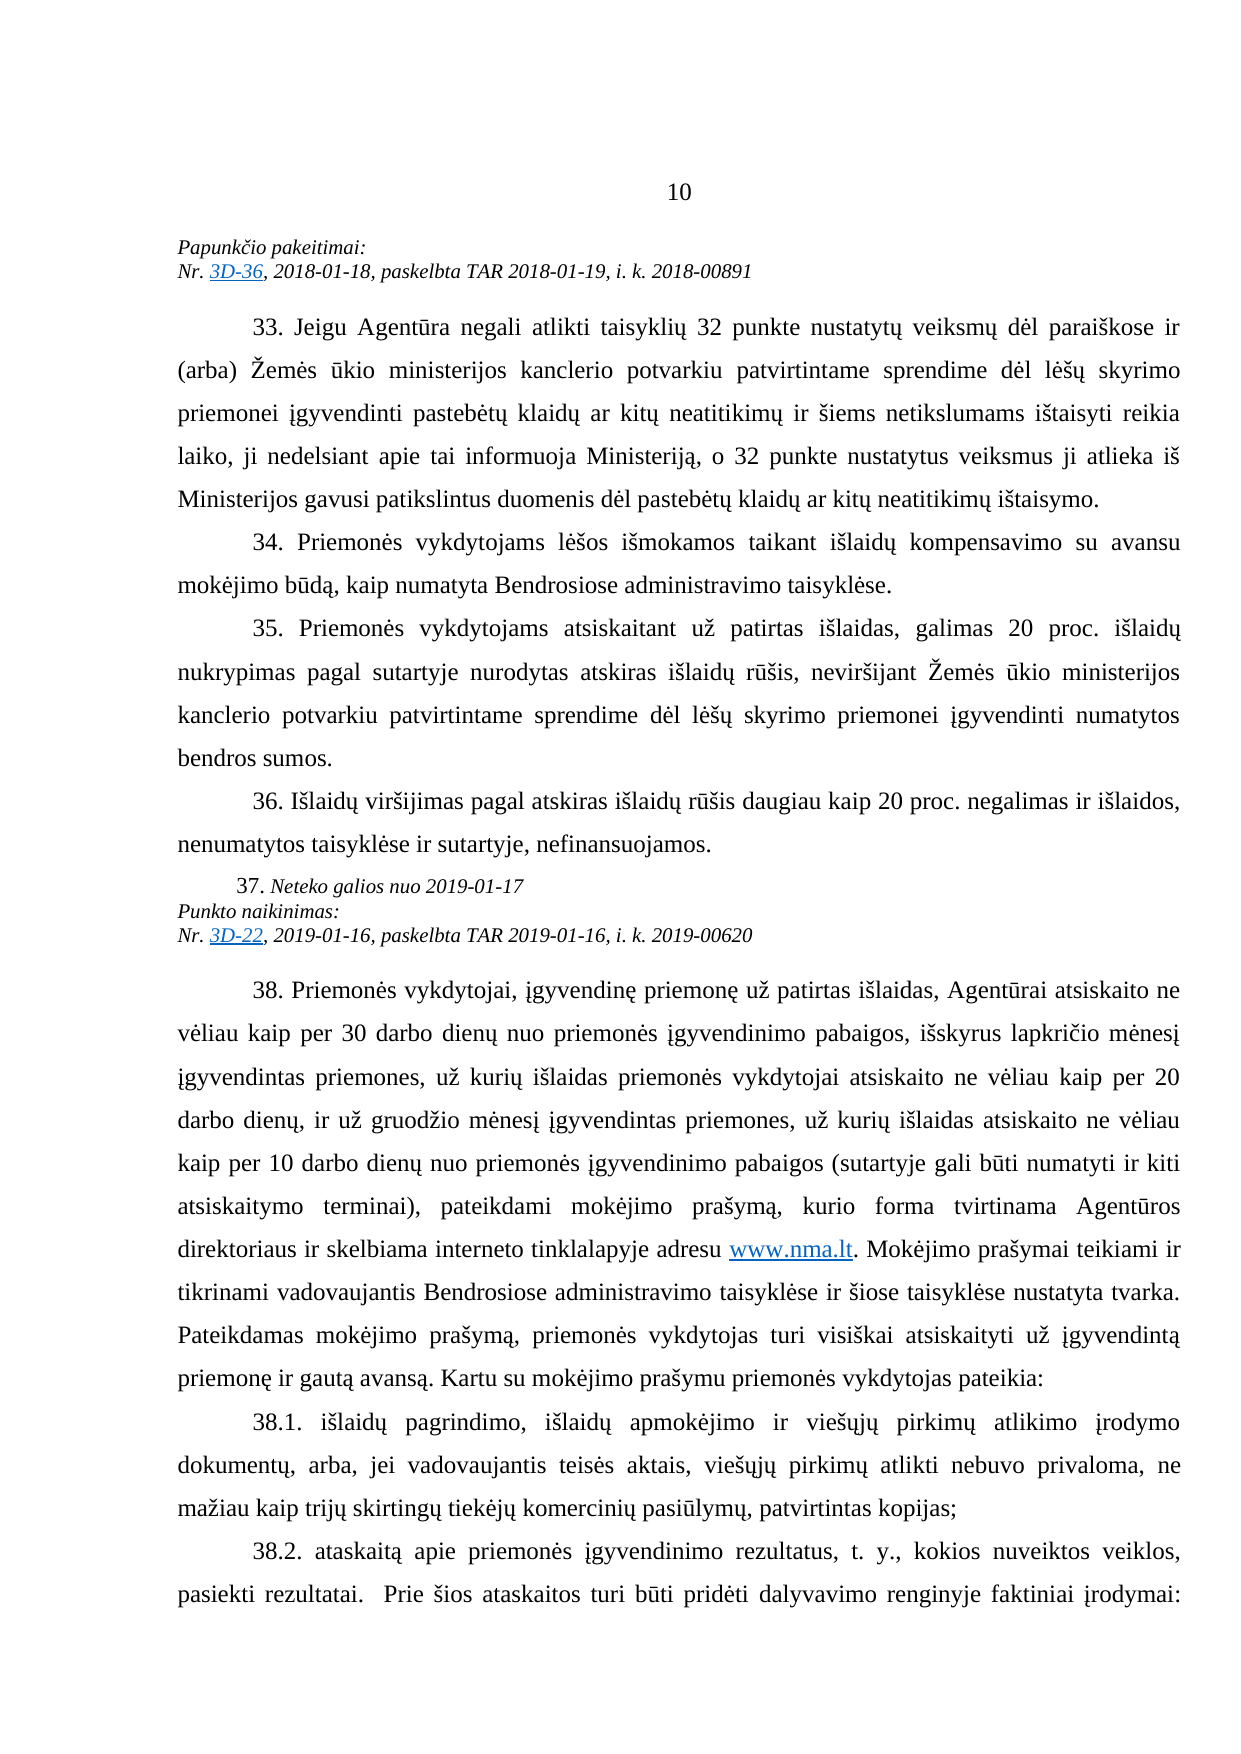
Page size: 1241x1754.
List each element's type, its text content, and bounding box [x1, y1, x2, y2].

text Nr. 3D-22, 2019-01-16, paskelbta TAR 2019-01-16, i. k. 2019-00620 [177, 923, 1181, 947]
text 36. Išlaidų viršijimas pagal atskiras išlaidų rūšis daugiau kaip 20 proc. negalimas ir išlaidos, nenumatytos taisyklėse ir sutartyje, nefinansuojamos. [177, 786, 1181, 858]
text Punkto naikinimas: [177, 898, 1181, 923]
text Papunkčio pakeitimai: [177, 235, 1181, 259]
text 38.2. ataskaitą apie priemonės įgyvendinimo rezultatus, t. y., kokios nuveiktos veiklos, pasiekti rezultatai. Prie šios ataskaitos turi būti pridėti dalyvavimo renginyje faktiniai įrodymai: [177, 1536, 1181, 1608]
text Nr. 3D-36, 2018-01-18, paskelbta TAR 2018-01-19, i. k. 2018-00891 [177, 259, 1181, 283]
text 34. Priemonės vykdytojams lėšos išmokamos taikant išlaidų kompensavimo su avansu mokėjimo būdą, kaip numatyta Bendrosiose administravimo taisyklėse. [177, 527, 1181, 599]
text 35. Priemonės vykdytojams atsiskaitant už patirtas išlaidas, galimas 20 proc. išlaidų nukrypimas pagal sutartyje nurodytas atskiras išlaidų rūšis, neviršijant Žemės ūkio ministerijos kanclerio potvarkiu patvirtintame sprendime dėl lėšų skyrimo priemonei įgyvendinti numatytos bendros sumos. [177, 613, 1181, 772]
text 38.1. išlaidų pagrindimo, išlaidų apmokėjimo ir viešųjų pirkimų atlikimo įrodymo dokumentų, arba, jei vadovaujantis teisės aktais, viešųjų pirkimų atlikti nebuvo privaloma, ne mažiau kaip trijų skirtingų tiekėjų komercinių pasiūlymų, patvirtintas kopijas; [177, 1407, 1181, 1522]
text 33. Jeigu Agentūra negali atlikti taisyklių 32 punkte nustatytų veiksmų dėl paraiškose ir (arba) Žemės ūkio ministerijos kanclerio potvarkiu patvirtintame sprendime dėl lėšų skyrimo priemonei įgyvendinti pastebėtų klaidų ar kitų neatitikimų ir šiems netikslumams ištaisyti reikia laiko, ji nedelsiant apie tai informuoja Ministeriją, o 32 punkte nustatytus veiksmus ji atlieka iš Ministerijos gavusi patikslintus duomenis dėl pastebėtų klaidų ar kitų neatitikimų ištaisymo. [177, 312, 1181, 513]
text 37. Neteko galios nuo 2019-01-17 [177, 872, 1181, 898]
text 38. Priemonės vykdytojai, įgyvendinę priemonę už patirtas išlaidas, Agentūrai atsiskaito ne vėliau kaip per 30 darbo dienų nuo priemonės įgyvendinimo pabaigos, išskyrus lapkričio mėnesį įgyvendintas priemones, už kurių išlaidas priemonės vykdytojai atsiskaito ne vėliau kaip per 20 darbo dienų, ir už gruodžio mėnesį įgyvendintas priemones, už kurių išlaidas atsiskaito ne vėliau kaip per 10 darbo dienų nuo priemonės įgyvendinimo pabaigos (sutartyje gali būti numatyti ir kiti atsiskaitymo terminai), pateikdami mokėjimo prašymą, kurio forma tvirtinama Agentūros direktoriaus ir skelbiama interneto tinklalapyje adresu www.nma.lt. Mokėjimo prašymai teikiami ir tikrinami vadovaujantis Bendrosiose administravimo taisyklėse ir šiose taisyklėse nustatyta tvarka. Pateikdamas mokėjimo prašymą, priemonės vykdytojas turi visiškai atsiskaityti už įgyvendintą priemonę ir gautą avansą. Kartu su mokėjimo prašymu priemonės vykdytojas pateikia: [177, 975, 1181, 1392]
